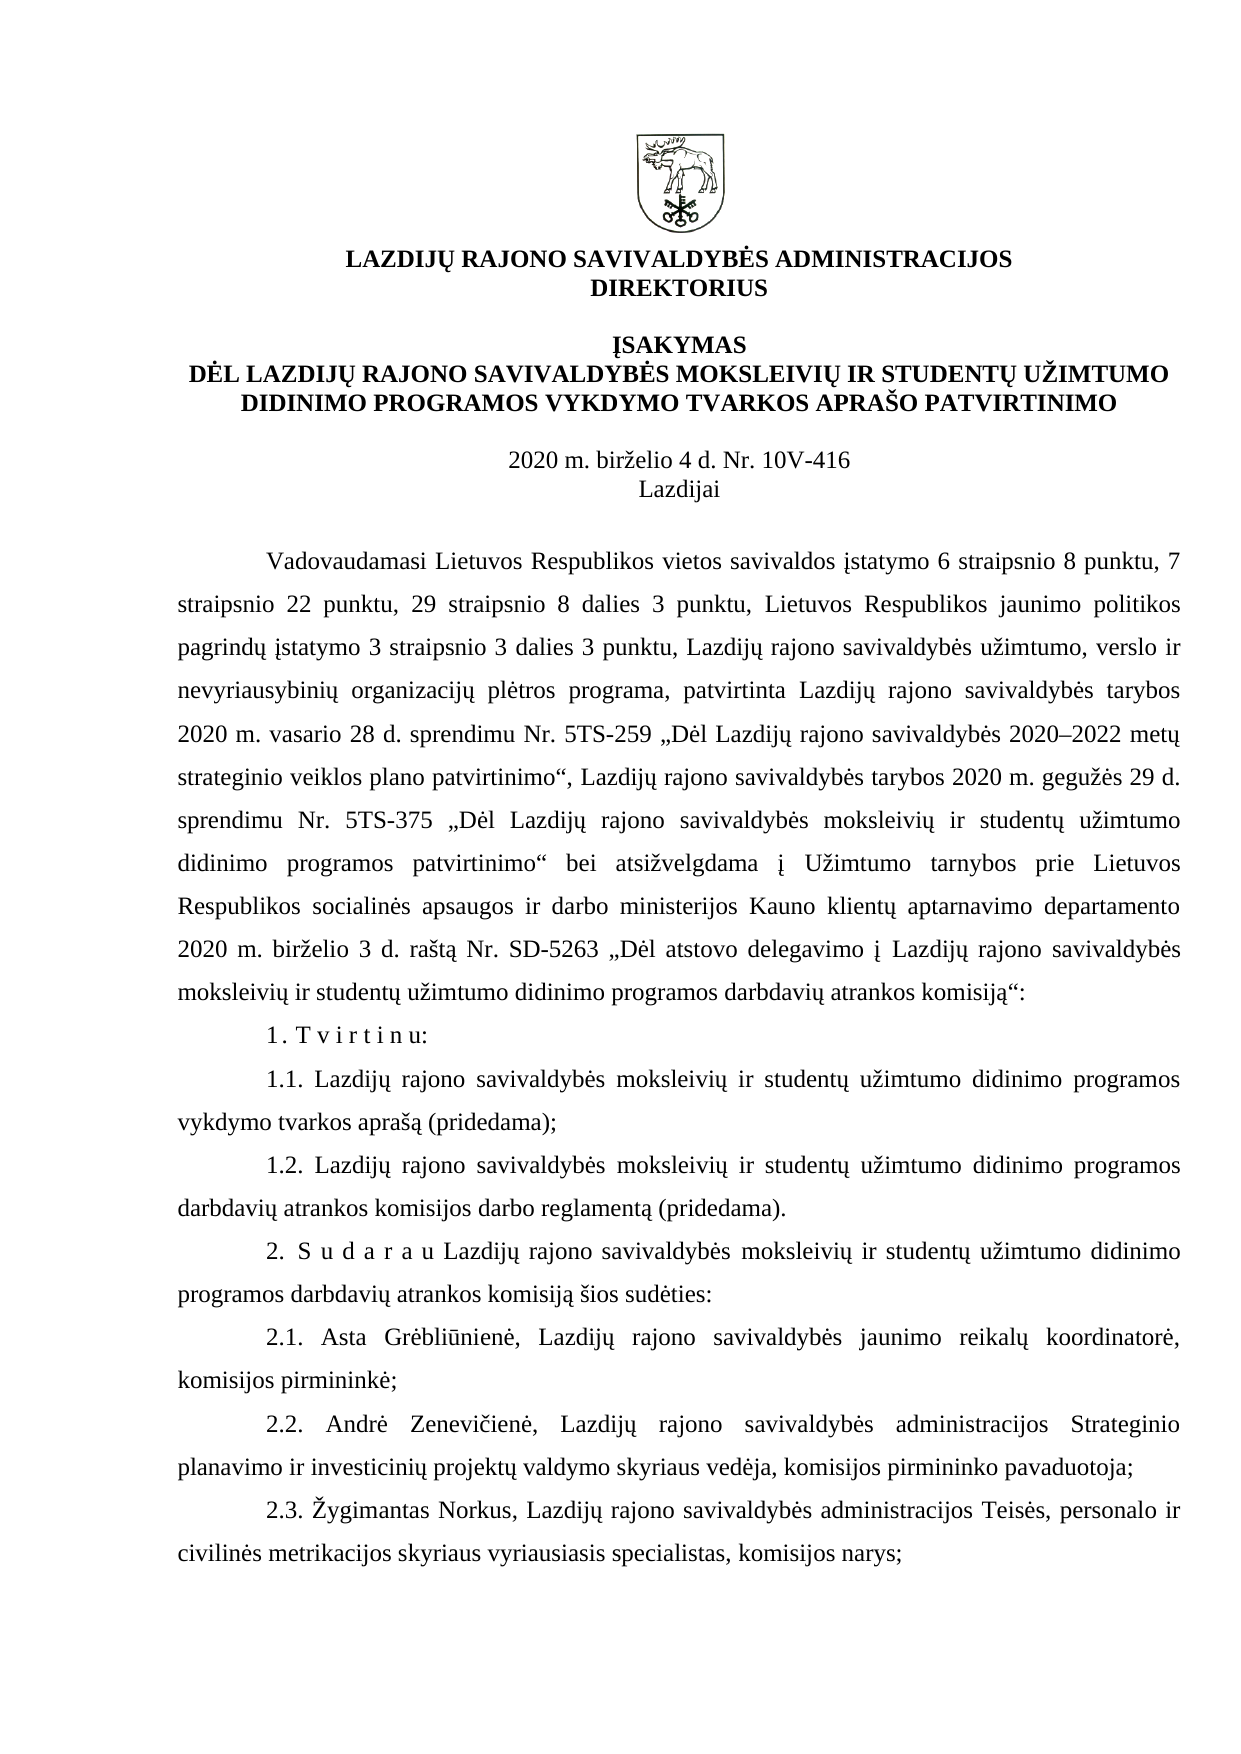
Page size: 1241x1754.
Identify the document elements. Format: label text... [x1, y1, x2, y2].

text 2020 m. birželio 4 d. Nr. 10V-416 [177, 446, 1181, 474]
text 1.2. Lazdijų rajono savivaldybės moksleivių ir studentų užimtumo didinimo programos darbdavių atrankos komisijos darbo reglamentą (pridedama). [177, 1150, 1181, 1222]
text LAZDIJŲ RAJONO SAVIVALDYBĖS ADMINISTRACIJOS [177, 244, 1181, 273]
text 2. S u d a r a u Lazdijų rajono savivaldybės moksleivių ir studentų užimtumo didinimo programos darbdavių atrankos komisiją šios sudėties: [177, 1236, 1181, 1308]
text DĖL LAZDIJŲ RAJONO SAVIVALDYBĖS MOKSLEIVIŲ IR STUDENTŲ UŽIMTUMO DIDINIMO PROGRAMOS VYKDYMO TVARKOS APRAŠO PATVIRTINIMO [177, 359, 1181, 417]
text DIREKTORIUS [177, 273, 1181, 302]
text 2.1. Asta Grėbliūnienė, Lazdijų rajono savivaldybės jaunimo reikalų koordinatorė, komisijos pirmininkė; [177, 1322, 1181, 1394]
text 2.3. Žygimantas Norkus, Lazdijų rajono savivaldybės administracijos Teisės, personalo ir civilinės metrikacijos skyriaus vyriausiasis specialistas, komisijos narys; [177, 1495, 1181, 1567]
text Vadovaudamasi Lietuvos Respublikos vietos savivaldos įstatymo 6 straipsnio 8 punktu, 7 straipsnio 22 punktu, 29 straipsnio 8 dalies 3 punktu, Lietuvos Respublikos jaunimo politikos pagrindų įstatymo 3 straipsnio 3 dalies 3 punktu, Lazdijų rajono savivaldybės užimtumo, verslo ir nevyriausybinių organizacijų plėtros programa, patvirtinta Lazdijų rajono savivaldybės tarybos 2020 m. vasario 28 d. sprendimu Nr. 5TS-259 „Dėl Lazdijų rajono savivaldybės 2020–2022 metų strateginio veiklos plano patvirtinimo“, Lazdijų rajono savivaldybės tarybos 2020 m. gegužės 29 d. sprendimu Nr. 5TS-375 „Dėl Lazdijų rajono savivaldybės moksleivių ir studentų užimtumo didinimo programos patvirtinimo“ bei atsižvelgdama į Užimtumo tarnybos prie Lietuvos Respublikos socialinės apsaugos ir darbo ministerijos Kauno klientų aptarnavimo departamento 2020 m. birželio 3 d. raštą Nr. SD-5263 „Dėl atstovo delegavimo į Lazdijų rajono savivaldybės moksleivių ir studentų užimtumo didinimo programos darbdavių atrankos komisiją“: [177, 546, 1181, 1006]
text 1. T v i r t i n u: [177, 1021, 1181, 1049]
text 1.1. Lazdijų rajono savivaldybės moksleivių ir studentų užimtumo didinimo programos vykdymo tvarkos aprašą (pridedama); [177, 1064, 1181, 1136]
text Lazdijai [177, 474, 1181, 503]
text ĮSAKYMAS [177, 331, 1181, 359]
text 2.2. Andrė Zenevičienė, Lazdijų rajono savivaldybės administracijos Strateginio planavimo ir investicinių projektų valdymo skyriaus vedėja, komisijos pirmininko pavaduotoja; [177, 1409, 1181, 1481]
